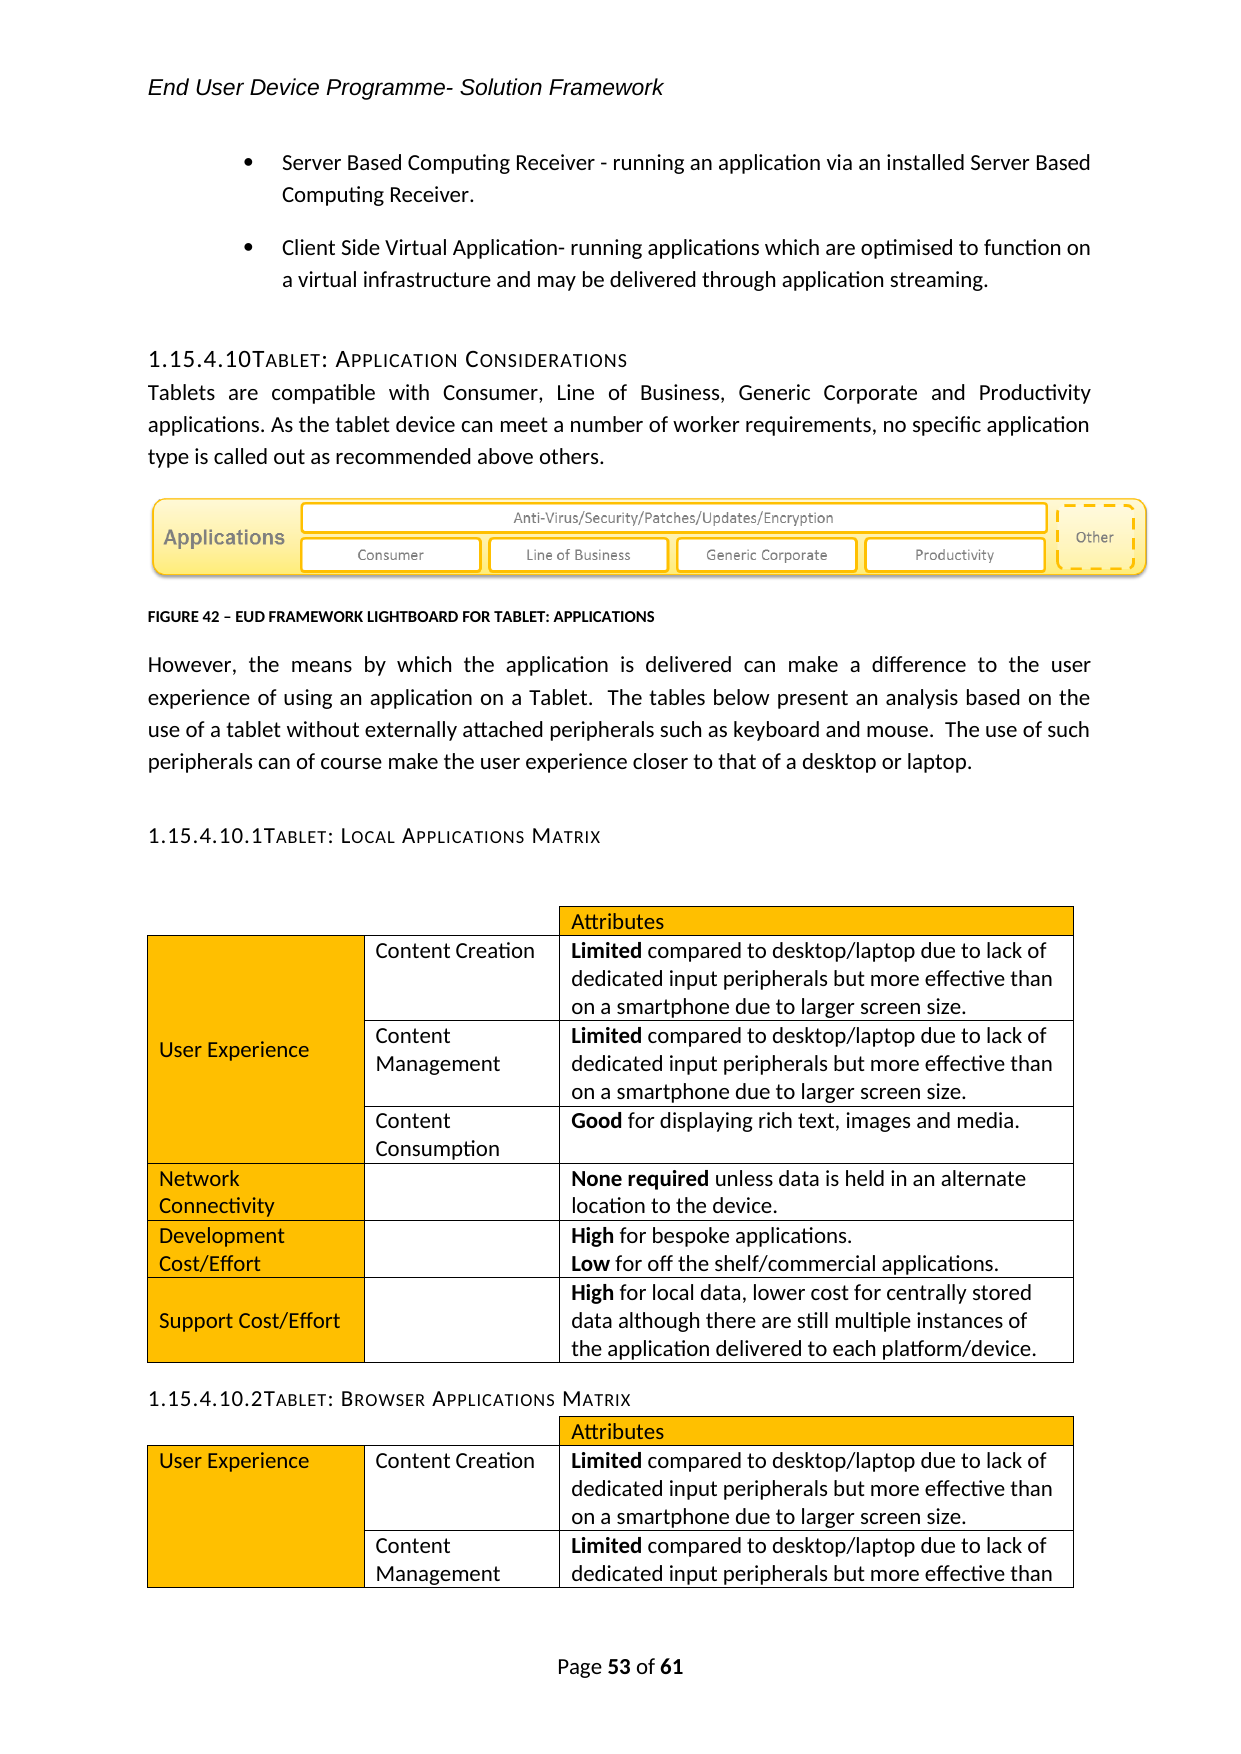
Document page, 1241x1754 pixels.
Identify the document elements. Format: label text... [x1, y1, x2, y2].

table_cell High for bespoke applications. Low for off the shelf/commercial applications. [560, 1221, 1073, 1277]
table_header Attributes [560, 1417, 1073, 1445]
subtitle Tablet: Local Applications Matrix [148, 821, 1092, 849]
list Server Based Computing Receiver - running an application via an installed Server Based Computing Receiver. [244, 148, 1092, 208]
table_cell Content Consumption [365, 1107, 559, 1163]
table_cell Content Management [365, 1021, 559, 1106]
table_header [364, 906, 559, 935]
text Tablets are compatible with Consumer, Line of Business, Generic Corporate and Productivity applications. As the tablet device can meet a number of worker requirements, no specific application type is called out as recommended above others. [148, 378, 1092, 471]
table_cell Limited compared to desktop/laptop due to lack of dedicated input peripherals but more effective than on a smartphone due to larger screen size. [560, 936, 1073, 1020]
table_cell High for local data, lower cost for centrally stored data although there are still multiple instances of the application delivered to each platform/device. [560, 1278, 1073, 1362]
table_header [148, 906, 364, 935]
table_cell None required unless data is held in an alternate location to the device. [560, 1164, 1073, 1220]
table_header Attributes [560, 907, 1073, 935]
table_cell [365, 1221, 559, 1277]
table_cell [365, 1164, 559, 1220]
subtitle Tablet: Application Considerations [148, 343, 1092, 374]
table_cell Development Cost/Effort [148, 1221, 364, 1277]
table_cell Content Management [365, 1531, 559, 1587]
subtitle Tablet: Browser Applications Matrix [148, 1384, 1092, 1412]
table_cell Support Cost/Effort [148, 1278, 364, 1362]
table_cell Network Connectivity [148, 1164, 364, 1220]
table_header [364, 1416, 559, 1445]
table_header [148, 1416, 364, 1445]
text However, the means by which the application is delivered can make a difference to the user experience of using an application on a Tablet. The tables below present an analysis based on the use of a tablet without externally attached peripherals such as keyboard and mouse. The use of such peripherals can of course make the user experience closer to that of a desktop or laptop. [148, 651, 1092, 775]
table_cell Good for displaying rich text, images and media. [560, 1107, 1073, 1163]
table_cell Content Creation [365, 1446, 559, 1530]
table_cell [365, 1278, 559, 1362]
text Figure 42 – EUD Framework Lightboard for Tablet: Applications [148, 606, 1092, 627]
table_cell Limited compared to desktop/laptop due to lack of dedicated input peripherals but more effective than [560, 1531, 1073, 1587]
list Client Side Virtual Application- running applications which are optimised to function on a virtual infrastructure and may be delivered through application streaming. [244, 233, 1092, 293]
table_cell User Experience [148, 1446, 364, 1587]
table_cell Limited compared to desktop/laptop due to lack of dedicated input peripherals but more effective than on a smartphone due to larger screen size. [560, 1021, 1073, 1106]
table_cell User Experience [148, 936, 364, 1163]
table_cell Limited compared to desktop/laptop due to lack of dedicated input peripherals but more effective than on a smartphone due to larger screen size. [560, 1446, 1073, 1530]
table_cell Content Creation [365, 936, 559, 1020]
